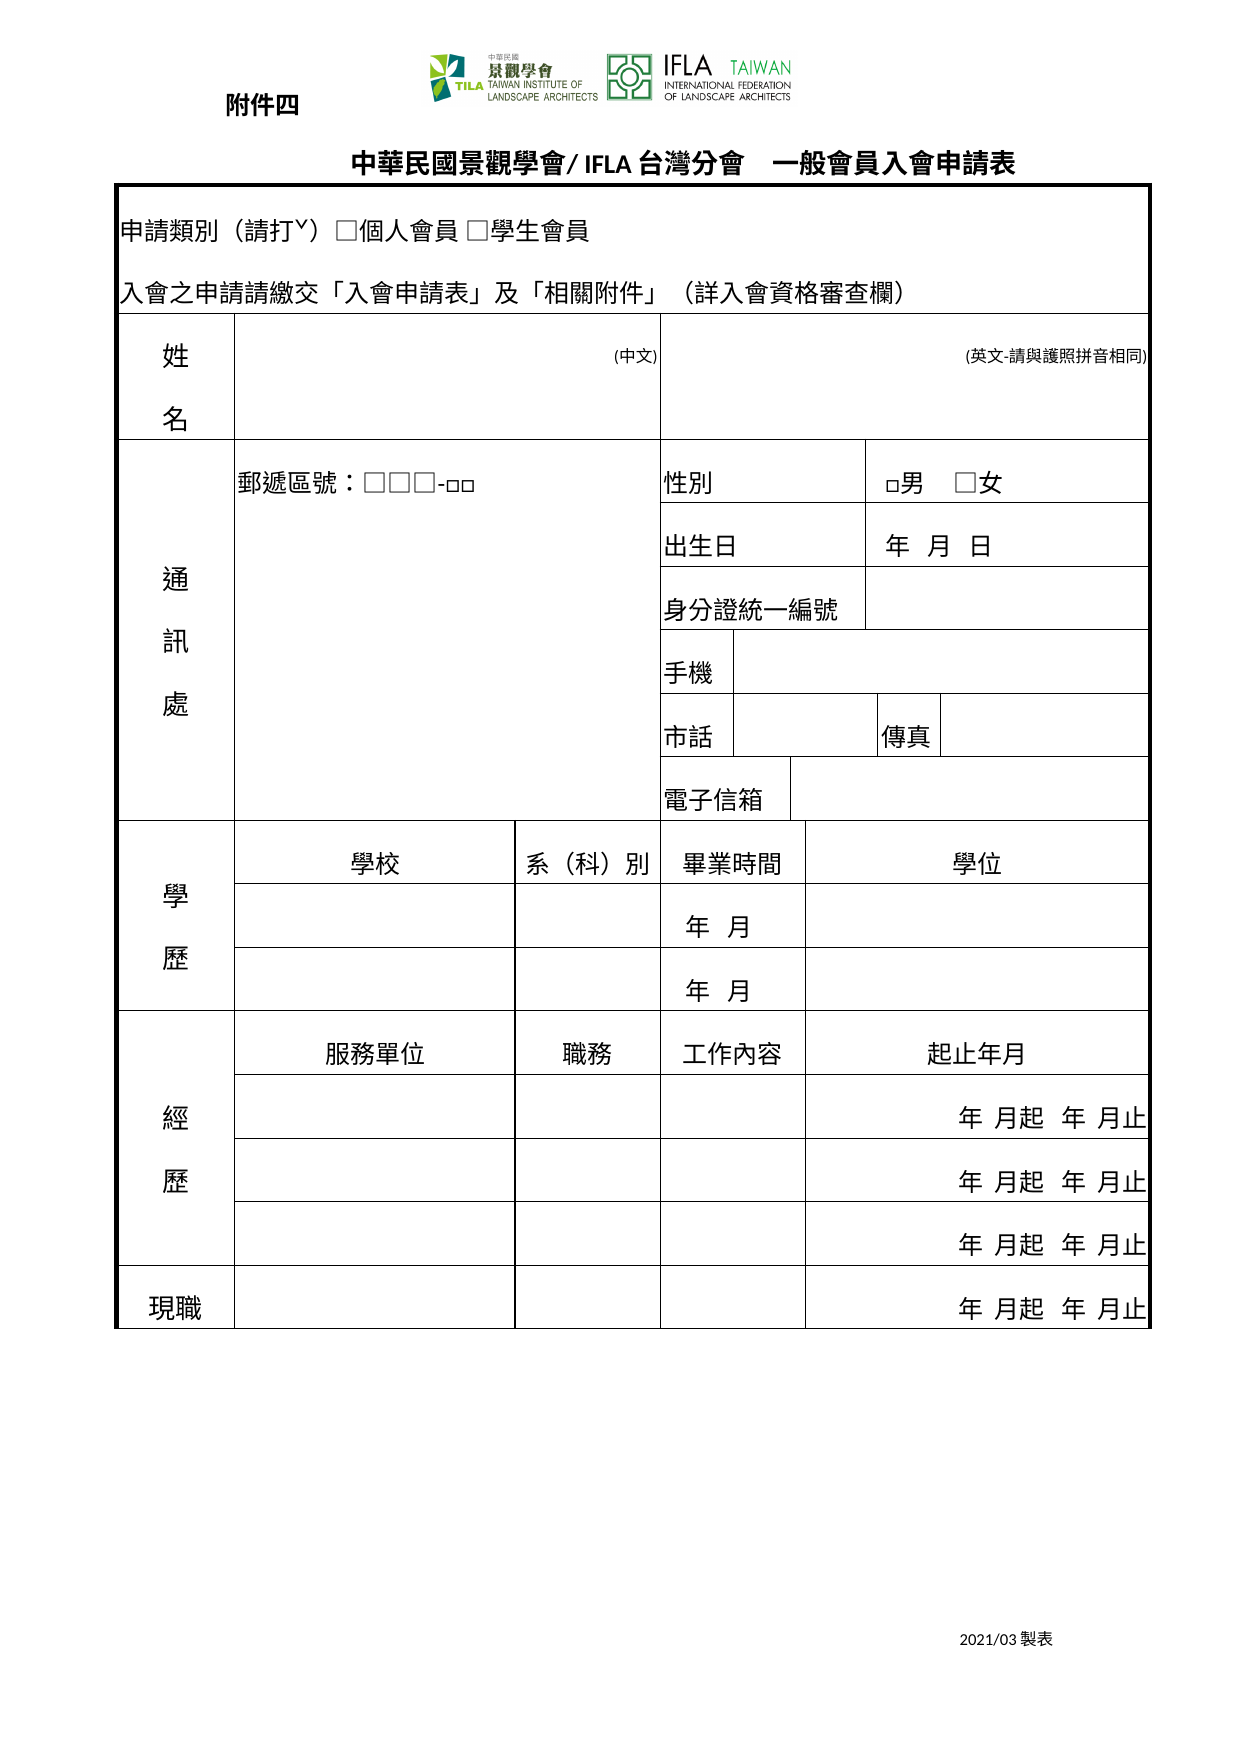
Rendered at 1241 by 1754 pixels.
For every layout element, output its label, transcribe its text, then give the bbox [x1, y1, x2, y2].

table_cell 年 月起 年 月止 [806, 1202, 1148, 1264]
table_header 申請類別（請打ˇ）□個人會員 □學生會員 入會之申請請繳交「入會申請表」及「相關附件」（詳入會資格審查欄） [119, 187, 1148, 312]
table_cell [235, 884, 514, 947]
table_cell 年 月 [661, 884, 805, 947]
table_cell 年 月 日 [866, 503, 1148, 566]
table_cell 市話 [661, 694, 733, 756]
table_cell (中文) [235, 314, 660, 438]
table_cell 學校 [235, 821, 514, 883]
table_cell 學 歷 [119, 821, 234, 1010]
table_cell 傳真 [878, 694, 940, 756]
table_cell [516, 1202, 660, 1264]
table_cell 年 月起 年 月止 [806, 1266, 1148, 1328]
table_cell [806, 948, 1148, 1010]
table_cell 服務單位 [235, 1011, 514, 1074]
table_cell [941, 694, 1148, 756]
table_cell 出生日 [661, 503, 865, 566]
table_cell 年 月起 年 月止 [806, 1139, 1148, 1201]
table_cell 郵遞區號：□□□-□□ [235, 440, 660, 820]
table_cell [235, 1266, 514, 1328]
table_cell 職務 [516, 1011, 660, 1074]
table_cell (英文-請與護照拼音相同) [661, 314, 1148, 438]
table_cell 系（科）別 [516, 821, 660, 883]
table_cell [661, 1075, 805, 1137]
table_cell 經 歷 [119, 1011, 234, 1264]
table_cell [516, 948, 660, 1010]
table_cell 年 月 [661, 948, 805, 1010]
table_cell [866, 567, 1148, 629]
table_cell 身分證統一編號 [661, 567, 865, 629]
table_cell 起止年月 [806, 1011, 1148, 1074]
table_cell [516, 884, 660, 947]
table_cell 年 月起 年 月止 [806, 1075, 1148, 1137]
text 中華民國景觀學會/ IFLA台灣分會 一般會員入會申請表 [187, 78, 1053, 183]
table_cell 學位 [806, 821, 1148, 883]
table_cell [516, 1075, 660, 1137]
table_cell [734, 694, 877, 756]
table_cell [806, 884, 1148, 947]
table_cell [516, 1139, 660, 1201]
table_cell [661, 1266, 805, 1328]
table_cell [791, 757, 1148, 820]
table_cell [235, 1139, 514, 1201]
table_cell 工作內容 [661, 1011, 805, 1074]
text 附件四 [226, 86, 335, 122]
table_cell 通 訊 處 [119, 440, 234, 820]
table_cell 性別 [661, 440, 865, 502]
table_cell 手機 [661, 630, 733, 693]
table_cell [516, 1266, 660, 1328]
table_cell [661, 1139, 805, 1201]
table_cell □男 □女 [866, 440, 1148, 502]
table_cell [235, 948, 514, 1010]
table_cell [235, 1075, 514, 1137]
table_cell [235, 1202, 514, 1264]
table_cell 畢業時間 [661, 821, 805, 883]
table_cell [661, 1202, 805, 1264]
table_cell 現職 [119, 1266, 234, 1328]
table_cell 姓 名 [119, 314, 234, 438]
table_cell 電子信箱 [661, 757, 790, 820]
table_cell [734, 630, 1148, 693]
